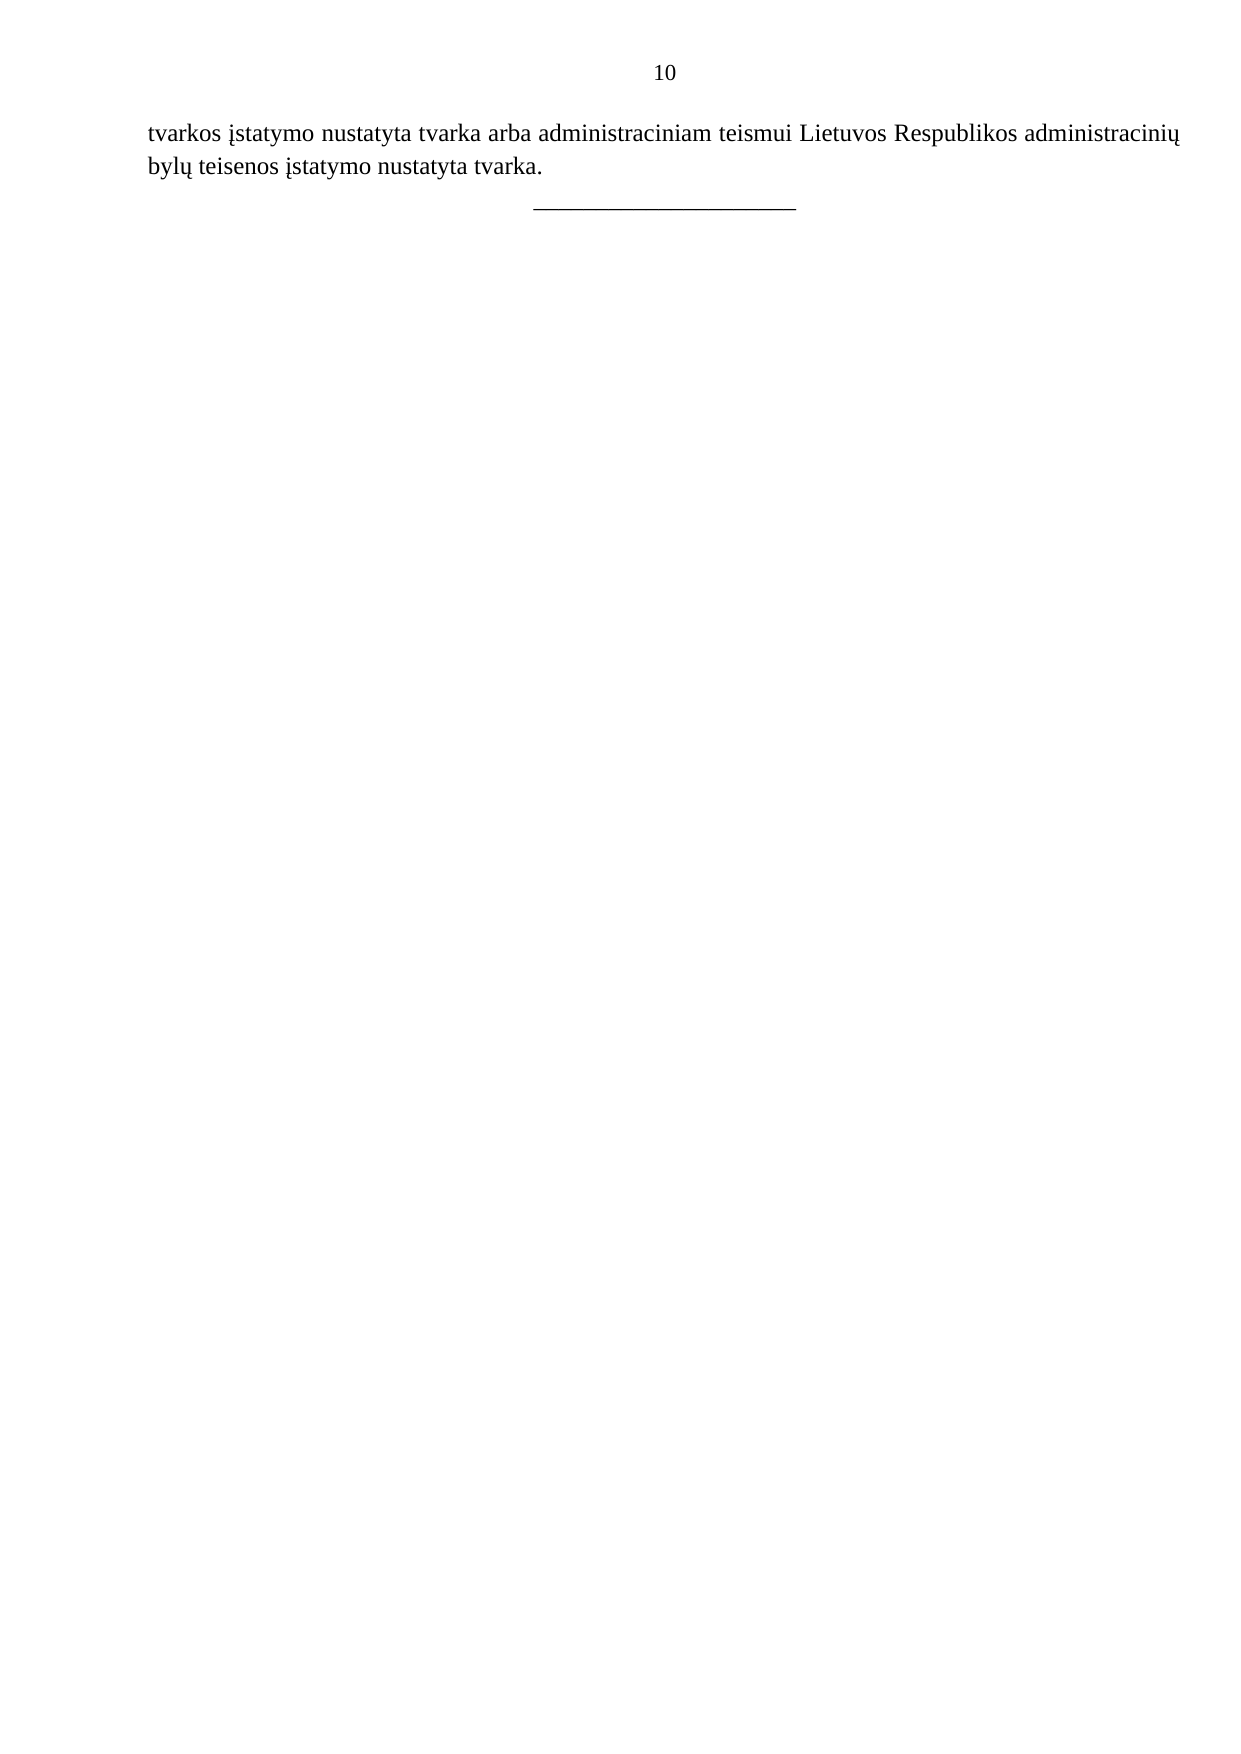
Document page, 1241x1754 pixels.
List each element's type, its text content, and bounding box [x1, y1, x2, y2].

text _____________________ [148, 184, 1181, 213]
text tvarkos įstatymo nustatyta tvarka arba administraciniam teismui Lietuvos Respublikos administracinių bylų teisenos įstatymo nustatyta tvarka. [148, 118, 1181, 180]
